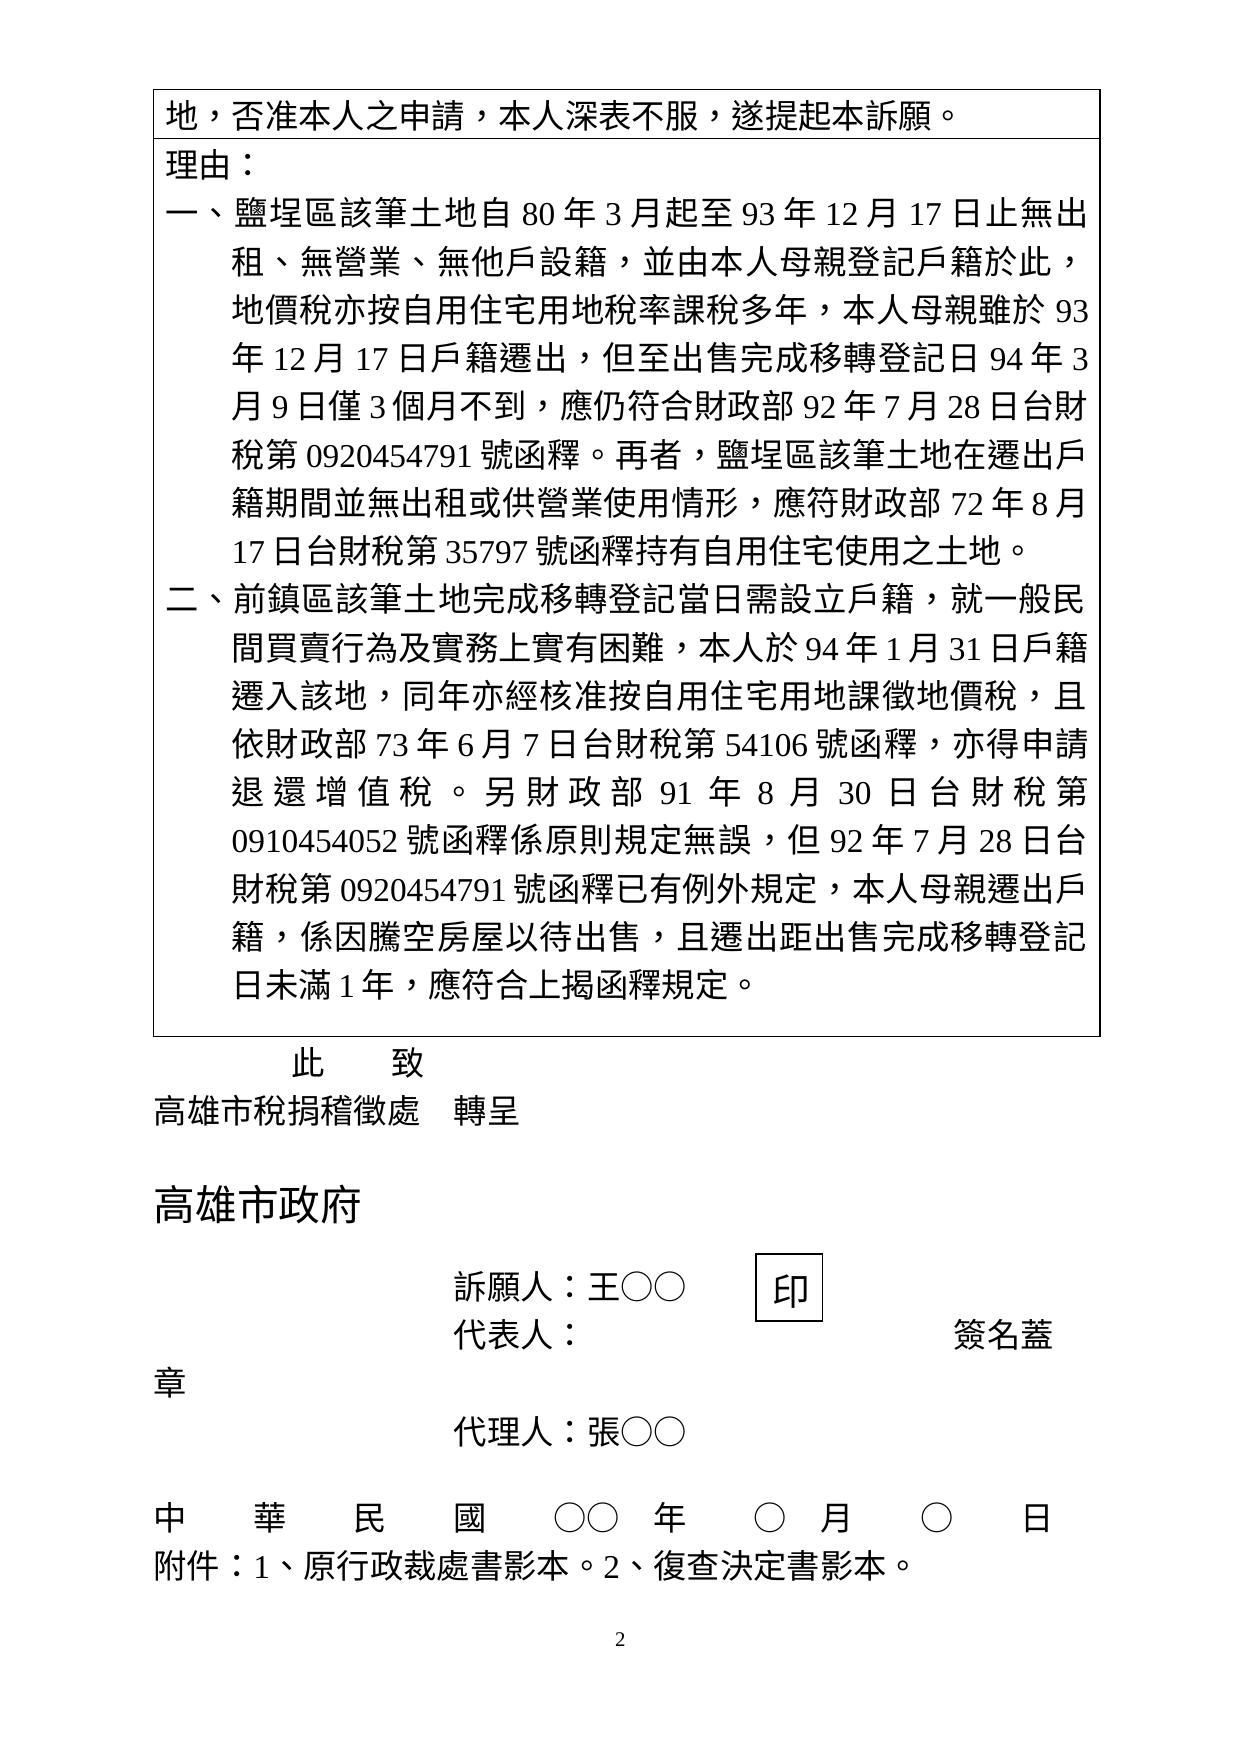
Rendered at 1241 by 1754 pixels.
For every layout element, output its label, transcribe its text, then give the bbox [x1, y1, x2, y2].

text 此 致 [153, 1037, 1087, 1085]
text 中 華 民 國 ○○ 年 ○ 月 ○ 日 [153, 1492, 1087, 1540]
text [823, 1261, 1087, 1309]
text 代理人：張○○ [153, 1405, 1087, 1454]
text 高雄市稅捐稽徵處 轉呈 [153, 1085, 1087, 1133]
text 代表人： 簽名蓋章 [153, 1309, 1087, 1405]
table_cell 理由： 一、鹽埕區該筆土地自80年3月起至93年12月17日止無出租、無營業、無他戶設籍，並由本人母親登記戶籍於此，地價稅亦按自用住宅用地稅率課稅多年，本人母親雖於93年12月17日戶籍遷出，但至出售完成移轉登記日94年3月9日僅3個月不到，應仍符合財政部92年7月28日台財稅第0920454791號函釋。再者，鹽埕區該筆土地在遷出戶籍期間並無出租或供營業使用情形，應符財政部72年8月17日台財稅第35797號函釋持有自用住宅使用之土地。 二、前鎮區該筆土地完成移轉登記當日需設立戶籍，就一般民間買賣行為及實務上實有困難，本人於94年1月31日戶籍遷入該地，同年亦經核准按自用住宅用地課徵地價稅，且依財政部73年6月7日台財稅第54106號函釋，亦得申請退還增值稅。另財政部91年8月30日台財稅第0910454052號函釋係原則規定無誤，但92年7月28日台財稅第0920454791號函釋已有例外規定，本人母親遷出戶籍，係因騰空房屋以待出售，且遷出距出售完成移轉登記日未滿1年，應符合上揭函釋規定。 [154, 139, 1099, 1036]
text 附件：1、原行政裁處書影本。2、復查決定書影本。 [153, 1540, 1087, 1588]
table_cell 地，否准本人之申請，本人深表不服，遂提起本訴願。 [154, 90, 1099, 138]
text 訴願人：王○○ [153, 1261, 755, 1309]
text 高雄市政府 [153, 1172, 1087, 1232]
text 印 [772, 1262, 807, 1313]
